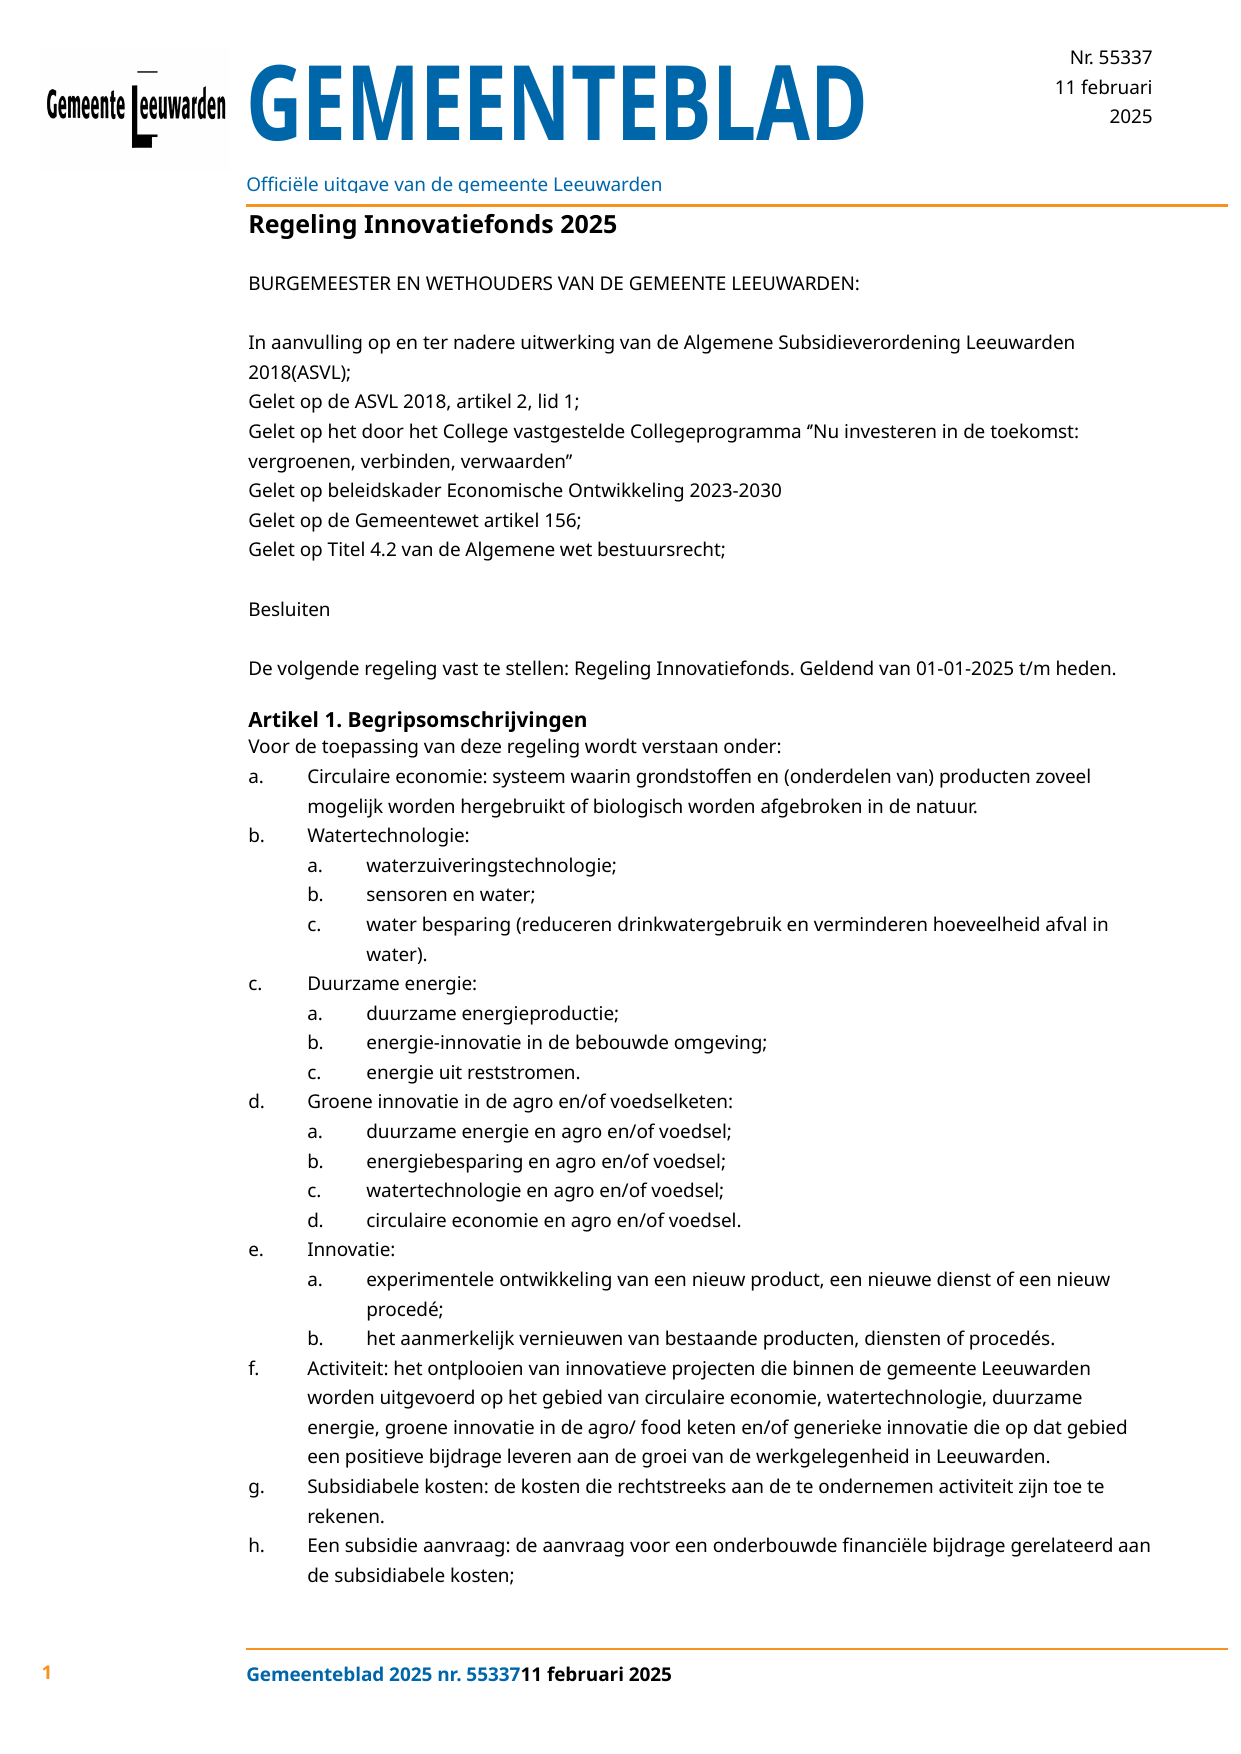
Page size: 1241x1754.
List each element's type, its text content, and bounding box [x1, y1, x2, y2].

text Gelet op Titel 4.2 van de Algemene wet bestuursrecht; [248, 537, 1152, 562]
list Watertechnologie: [248, 822, 1152, 848]
text Gelet op het door het College vastgestelde Collegeprogramma ‘’Nu investeren in de toekomst: vergroenen, verbinden, verwaarden’’ [248, 418, 1152, 473]
list het aanmerkelijk vernieuwen van bestaande producten, diensten of procedés. [307, 1325, 1152, 1351]
list duurzame energieproductie; [307, 1000, 1152, 1026]
list Een subsidie aanvraag: de aanvraag voor een onderbouwde financiële bijdrage gerelateerd aan de subsidiabele kosten; [248, 1532, 1152, 1588]
text Besluiten [248, 596, 1152, 621]
list waterzuiveringstechnologie; [307, 852, 1152, 878]
text BURGEMEESTER EN WETHOUDERS VAN DE GEMEENTE LEEUWARDEN: [248, 270, 1152, 296]
list Innovatie: [248, 1237, 1152, 1262]
text Gelet op beleidskader Economische Ontwikkeling 2023-2030 [248, 477, 1152, 503]
text Regeling Innovatiefonds 2025 [248, 207, 1152, 241]
list energie-innovatie in de bebouwde omgeving; [307, 1029, 1152, 1055]
list Subsidiabele kosten: de kosten die rechtstreeks aan de te ondernemen activiteit zijn toe te rekenen. [248, 1473, 1152, 1529]
list sensoren en water; [307, 882, 1152, 907]
list energiebesparing en agro en/of voedsel; [307, 1148, 1152, 1174]
text Gelet op de ASVL 2018, artikel 2, lid 1; [248, 389, 1152, 414]
text Artikel 1. Begripsomschrijvingen [248, 705, 1152, 734]
list circulaire economie en agro en/of voedsel. [307, 1207, 1152, 1233]
list energie uit reststromen. [307, 1059, 1152, 1085]
list Duurzame energie: [248, 970, 1152, 996]
list duurzame energie en agro en/of voedsel; [307, 1118, 1152, 1144]
text In aanvulling op en ter nadere uitwerking van de Algemene Subsidieverordening Leeuwarden 2018(ASVL); [248, 329, 1152, 385]
list watertechnologie en agro en/of voedsel; [307, 1177, 1152, 1203]
list Groene innovatie in de agro en/of voedselketen: [248, 1089, 1152, 1114]
list Circulaire economie: systeem waarin grondstoffen en (onderdelen van) producten zoveel mogelijk worden hergebruikt of biologisch worden afgebroken in de natuur. [248, 763, 1152, 819]
text Voor de toepassing van deze regeling wordt verstaan onder: [248, 734, 1152, 759]
picture [41, 47, 231, 172]
list Activiteit: het ontplooien van innovatieve projecten die binnen de gemeente Leeuwarden worden uitgevoerd op het gebied van circulaire economie, watertechnologie, duurzame energie, groene innovatie in de agro/ food keten en/of generieke innovatie die op dat gebied een positieve bijdrage leveren aan de groei van de werkgelegenheid in Leeuwarden. [248, 1355, 1152, 1469]
list experimentele ontwikkeling van een nieuw product, een nieuwe dienst of een nieuw procedé; [307, 1266, 1152, 1322]
text De volgende regeling vast te stellen: Regeling Innovatiefonds. Geldend van 01-01-2025 t/m heden. [248, 655, 1152, 681]
list water besparing (reduceren drinkwatergebruik en verminderen hoeveelheid afval in water). [307, 911, 1152, 967]
text Gelet op de Gemeentewet artikel 156; [248, 507, 1152, 533]
